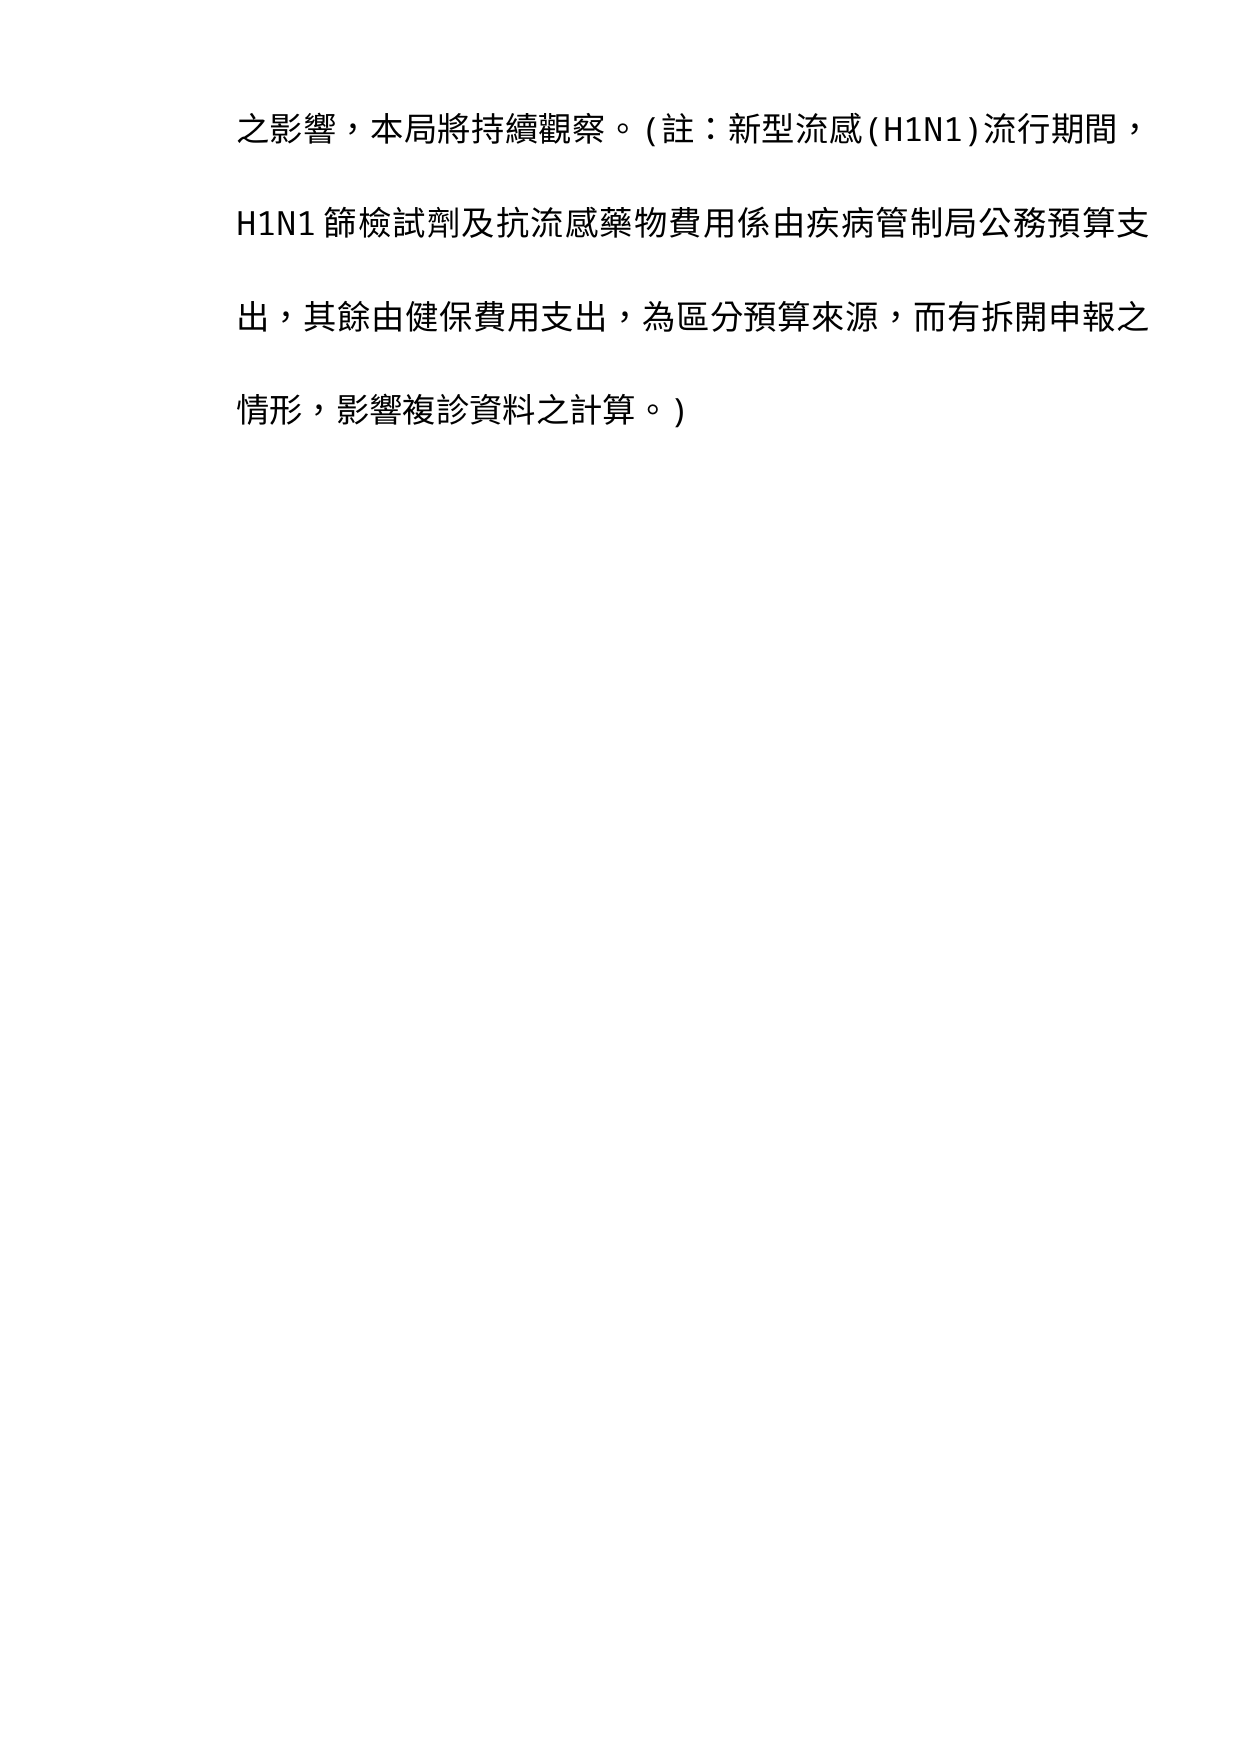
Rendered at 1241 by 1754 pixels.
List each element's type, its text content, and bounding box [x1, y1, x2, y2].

text 之影響，本局將持續觀察。(註：新型流感(H1N1)流行期間， H1N1篩檢試劑及抗流感藥物費用係由疾病管制局公務預算支出，其餘由健保費用支出，為區分預算來源，而有拆開申報之情形，影響複診資料之計算。) [236, 85, 1152, 429]
